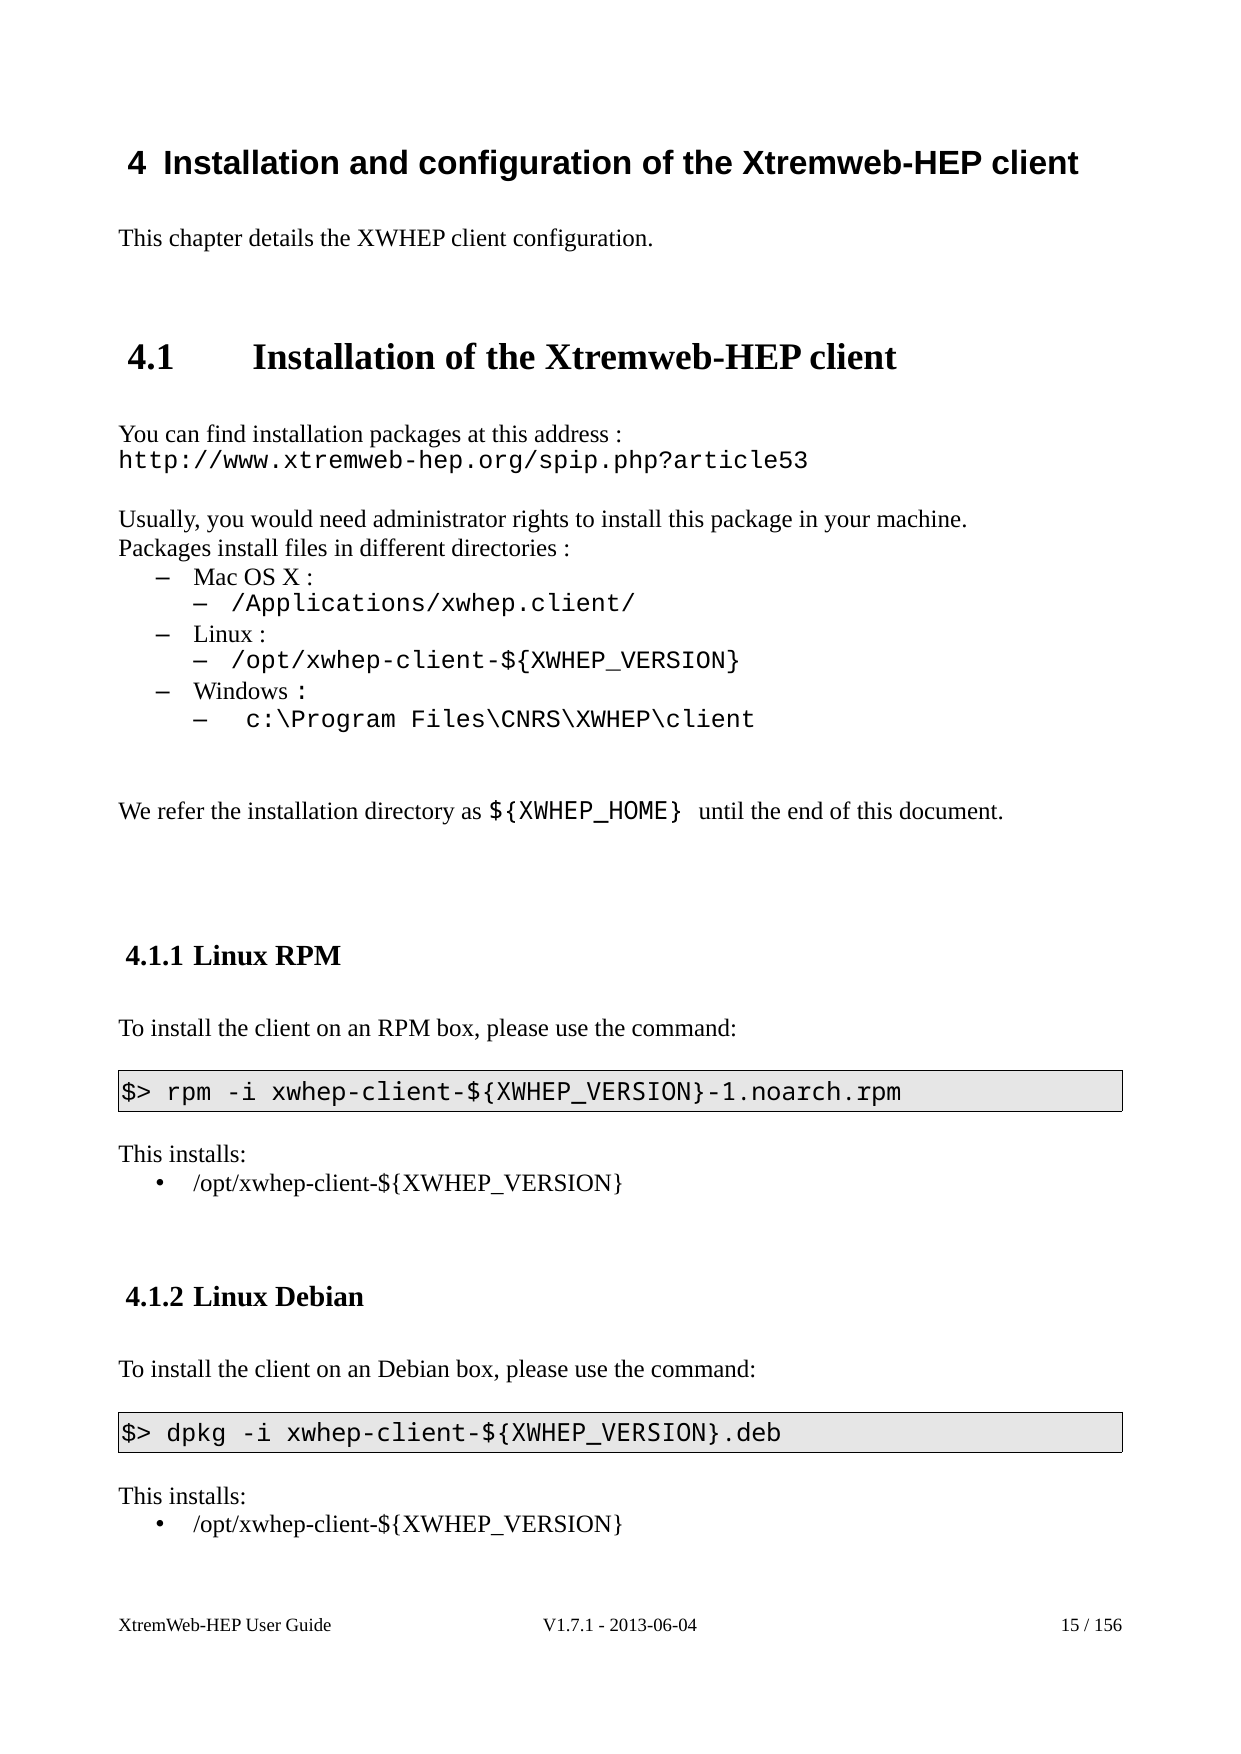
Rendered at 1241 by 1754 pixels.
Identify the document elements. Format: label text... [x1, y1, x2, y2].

text We refer the installation directory as ${XWHEP_HOME} until the end of this document. [118, 793, 1122, 827]
subtitle Installation and configuration of the Xtremweb-HEP client [118, 143, 1122, 182]
list /opt/xwhep-client-${XWHEP_VERSION} [156, 1509, 1122, 1538]
text To install the client on an RPM box, please use the command: [118, 1013, 1122, 1042]
subtitle Linux RPM [118, 938, 1122, 972]
list /Applications/xwhep.client/ [193, 591, 1122, 619]
list Mac OS X : [156, 562, 1122, 591]
list Linux : [156, 619, 1122, 648]
text Usually, you would need administrator rights to install this package in your machine. [118, 504, 1122, 533]
text $> rpm -i xwhep-client-${XWHEP_VERSION}-1.noarch.rpm [119, 1071, 1122, 1111]
text This installs: [118, 1139, 1122, 1168]
text $> dpkg -i xwhep-client-${XWHEP_VERSION}.deb [119, 1413, 1122, 1452]
text http://www.xtremweb-hep.org/spip.php?article53 [118, 447, 1122, 476]
list Windows : [156, 676, 1122, 707]
text To install the client on an Debian box, please use the command: [118, 1354, 1122, 1383]
text You can find installation packages at this address : [118, 419, 1122, 447]
list c:\Program Files\CNRS\XWHEP\client [193, 707, 1122, 735]
subtitle Installation of the Xtremweb-HEP client [118, 334, 1122, 377]
text Packages install files in different directories : [118, 533, 1122, 562]
list /opt/xwhep-client-${XWHEP_VERSION} [156, 1168, 1122, 1197]
text This chapter details the XWHEP client configuration. [118, 223, 1122, 252]
text This installs: [118, 1481, 1122, 1509]
list /opt/xwhep-client-${XWHEP_VERSION} [193, 648, 1122, 676]
subtitle Linux Debian [118, 1279, 1122, 1313]
